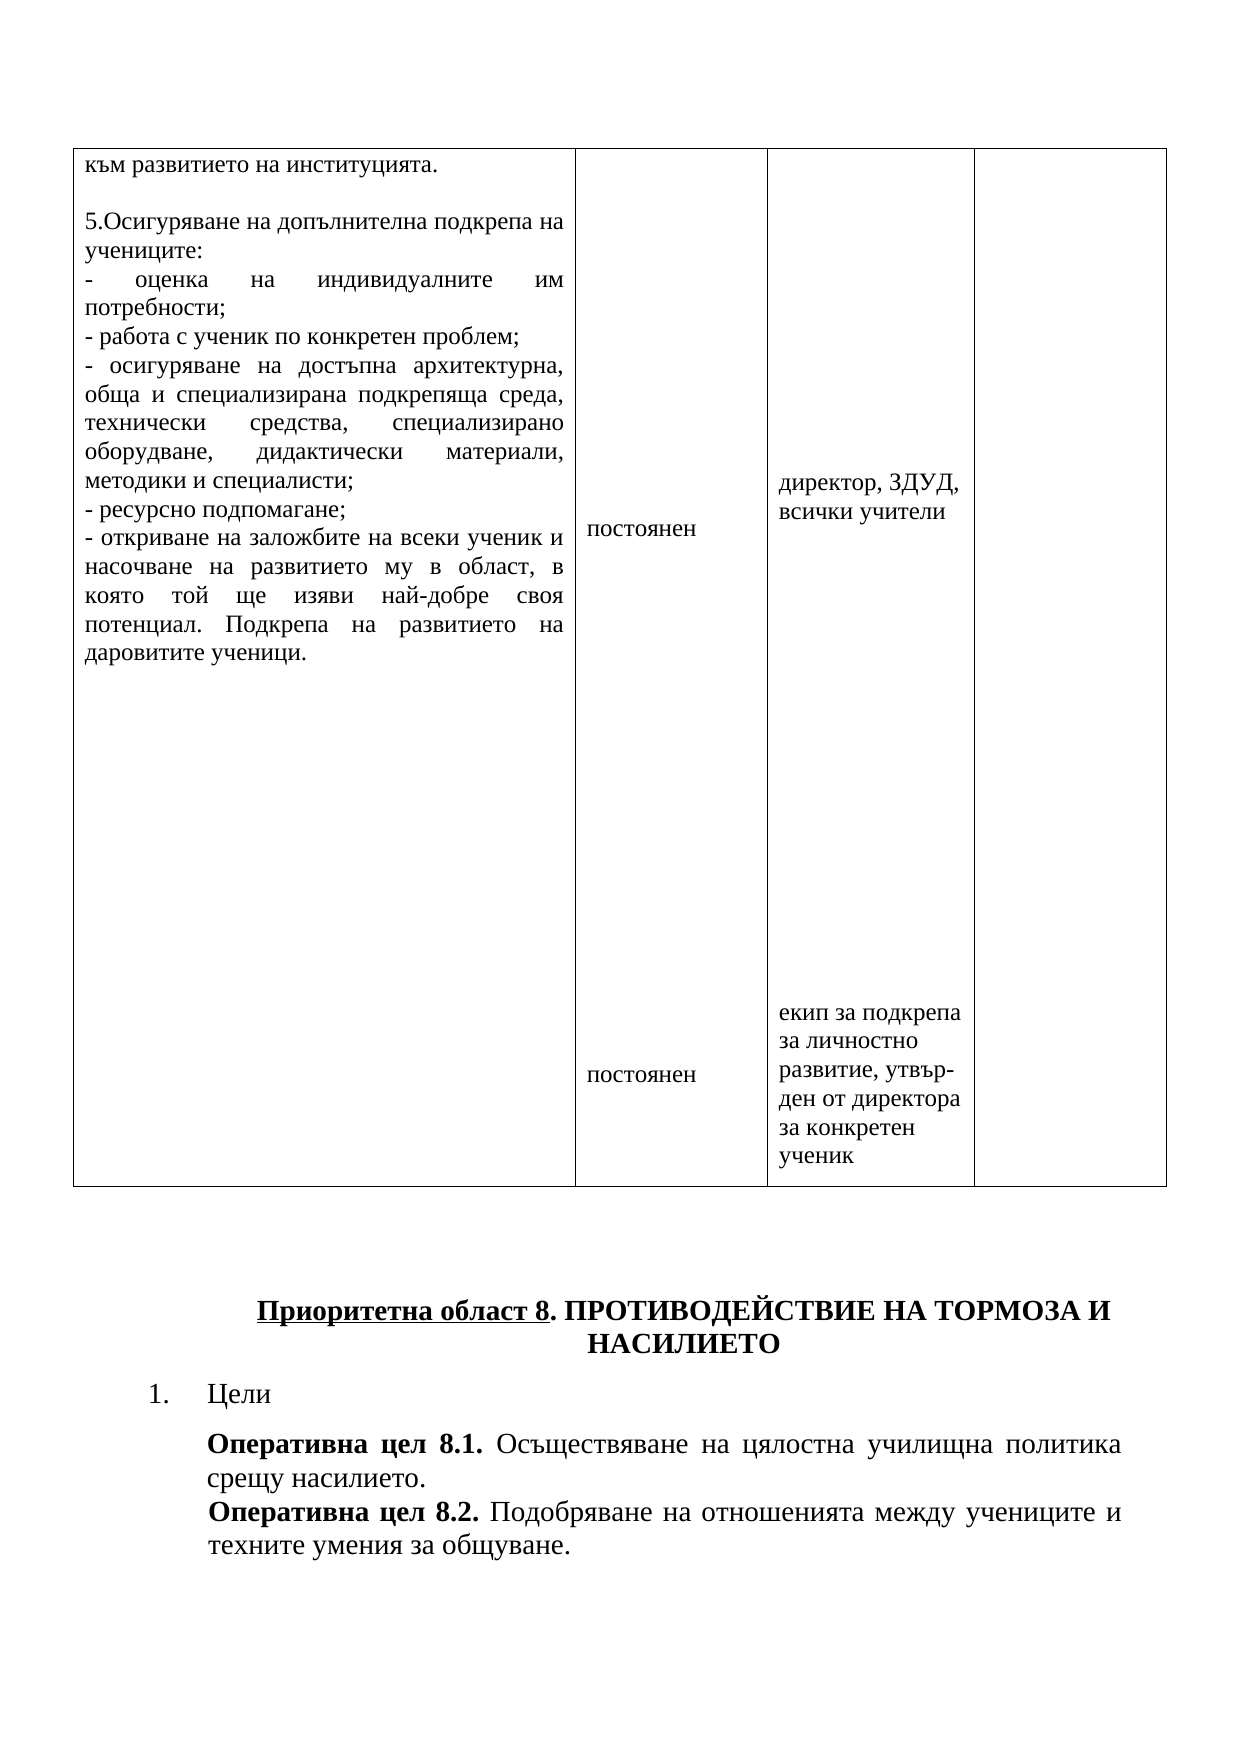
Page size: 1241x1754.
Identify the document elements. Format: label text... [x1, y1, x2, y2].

table_cell постоянен постоянен [576, 149, 767, 1186]
table_cell към развитието на институцията. 5.Осигуряване на допълнителна подкрепа на учениците: - оценка на индивидуалните им потребности; - работа с ученик по конкретен проблем; - осигуряване на достъпна архитектурна, обща и специализирана подкрепяща среда, технически средства, специализирано оборудване, дидактически материали, методики и специалисти; - ресурсно подпомагане; - откриване на заложбите на всеки ученик и насочване на развитието му в област, в която той ще изяви най-добре своя потенциал. Подкрепа на развитието на даровитите ученици. [74, 149, 575, 1186]
table_cell директор, ЗДУД, всички учители екип за подкрепа за личностно развитие, утвър-ден от директора за конкретен ученик [768, 149, 974, 1186]
text Приоритетна област 8. ПРОТИВОДЕЙСТВИЕ НА ТОРМОЗА И НАСИЛИЕТО [245, 1293, 1122, 1360]
text Оперативна цел 8.2. Подобряване на отношенията между учениците и техните умения за общуване. [208, 1494, 1122, 1561]
table_cell [975, 149, 1166, 1186]
text Оперативна цел 8.1. Осъществяване на цялостна училищна политика срещу насилието. [207, 1427, 1122, 1494]
list Цели [148, 1376, 1122, 1410]
